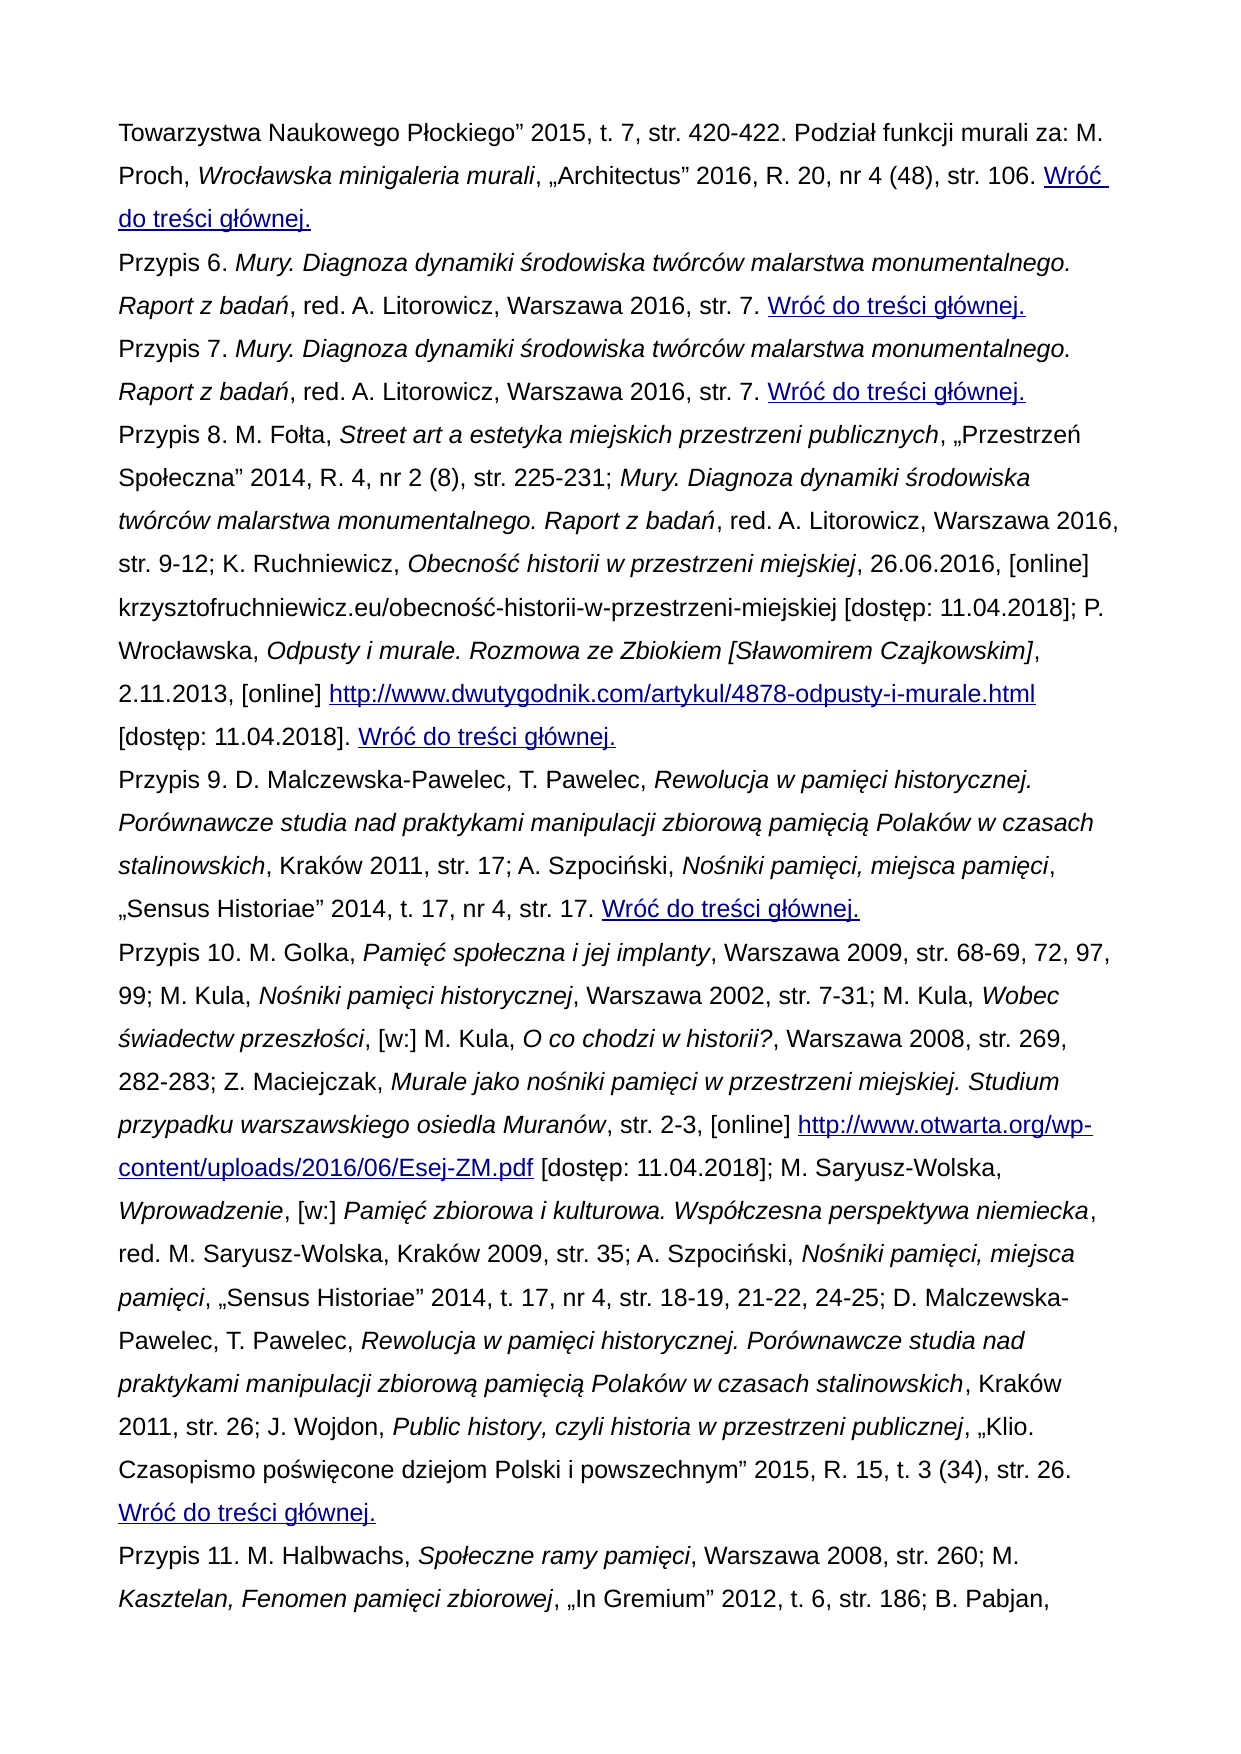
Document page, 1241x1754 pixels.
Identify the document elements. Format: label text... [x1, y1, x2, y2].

text Przypis 10. M. Golka, Pamięć społeczna i jej implanty, Warszawa 2009, str. 68-69, 72, 97, 99; M. Kula, Nośniki pamięci historycznej, Warszawa 2002, str. 7-31; M. Kula, Wobec świadectw przeszłości, [w:] M. Kula, O co chodzi w historii?, Warszawa 2008, str. 269, 282-283; Z. Maciejczak, Murale jako nośniki pamięci w przestrzeni miejskiej. Studium przypadku warszawskiego osiedla Muranów, str. 2-3, [online] http://www.otwarta.org/wp-content/uploads/2016/06/Esej-ZM.pdf [dostęp: 11.04.2018]; M. Saryusz-Wolska, Wprowadzenie, [w:] Pamięć zbiorowa i kulturowa. Współczesna perspektywa niemiecka, red. M. Saryusz-Wolska, Kraków 2009, str. 35; A. Szpociński, Nośniki pamięci, miejsca pamięci, „Sensus Historiae” 2014, t. 17, nr 4, str. 18-19, 21-22, 24-25; D. Malczewska-Pawelec, T. Pawelec, Rewolucja w pamięci historycznej. Porównawcze studia nad praktykami manipulacji zbiorową pamięcią Polaków w czasach stalinowskich, Kraków 2011, str. 26; J. Wojdon, Public history, czyli historia w przestrzeni publicznej, „Klio. Czasopismo poświęcone dziejom Polski i powszechnym” 2015, R. 15, t. 3 (34), str. 26. Wróć do treści głównej. [118, 937, 1122, 1527]
text Przypis 11. M. Halbwachs, Społeczne ramy pamięci, Warszawa 2008, str. 260; M. Kasztelan, Fenomen pamięci zbiorowej, „In Gremium” 2012, t. 6, str. 186; B. Pabjan, [118, 1541, 1122, 1613]
text Przypis 6. Mury. Diagnoza dynamiki środowiska twórców malarstwa monumentalnego. Raport z badań, red. A. Litorowicz, Warszawa 2016, str. 7. Wróć do treści głównej. [118, 247, 1122, 319]
text Przypis 8. M. Fołta, Street art a estetyka miejskich przestrzeni publicznych, „Przestrzeń Społeczna” 2014, R. 4, nr 2 (8), str. 225-231; Mury. Diagnoza dynamiki środowiska twórców malarstwa monumentalnego. Raport z badań, red. A. Litorowicz, Warszawa 2016, str. 9-12; K. Ruchniewicz, Obecność historii w przestrzeni miejskiej, 26.06.2016, [online] krzysztofruchniewicz.eu/obecność-historii-w-przestrzeni-miejskiej [dostęp: 11.04.2018]; P. Wrocławska, Odpusty i murale. Rozmowa ze Zbiokiem [Sławomirem Czajkowskim], 2.11.2013, [online] http://www.dwutygodnik.com/artykul/4878-odpusty-i-murale.html [dostęp: 11.04.2018]. Wróć do treści głównej. [118, 420, 1122, 751]
text Towarzystwa Naukowego Płockiego” 2015, t. 7, str. 420-422. Podział funkcji murali za: M. Proch, Wrocławska minigaleria murali, „Architectus” 2016, R. 20, nr 4 (48), str. 106. Wróć do treści głównej. [118, 118, 1122, 233]
text Przypis 7. Mury. Diagnoza dynamiki środowiska twórców malarstwa monumentalnego. Raport z badań, red. A. Litorowicz, Warszawa 2016, str. 7. Wróć do treści głównej. [118, 334, 1122, 406]
text Przypis 9. D. Malczewska-Pawelec, T. Pawelec, Rewolucja w pamięci historycznej. Porównawcze studia nad praktykami manipulacji zbiorową pamięcią Polaków w czasach stalinowskich, Kraków 2011, str. 17; A. Szpociński, Nośniki pamięci, miejsca pamięci, „Sensus Historiae” 2014, t. 17, nr 4, str. 17. Wróć do treści głównej. [118, 765, 1122, 923]
